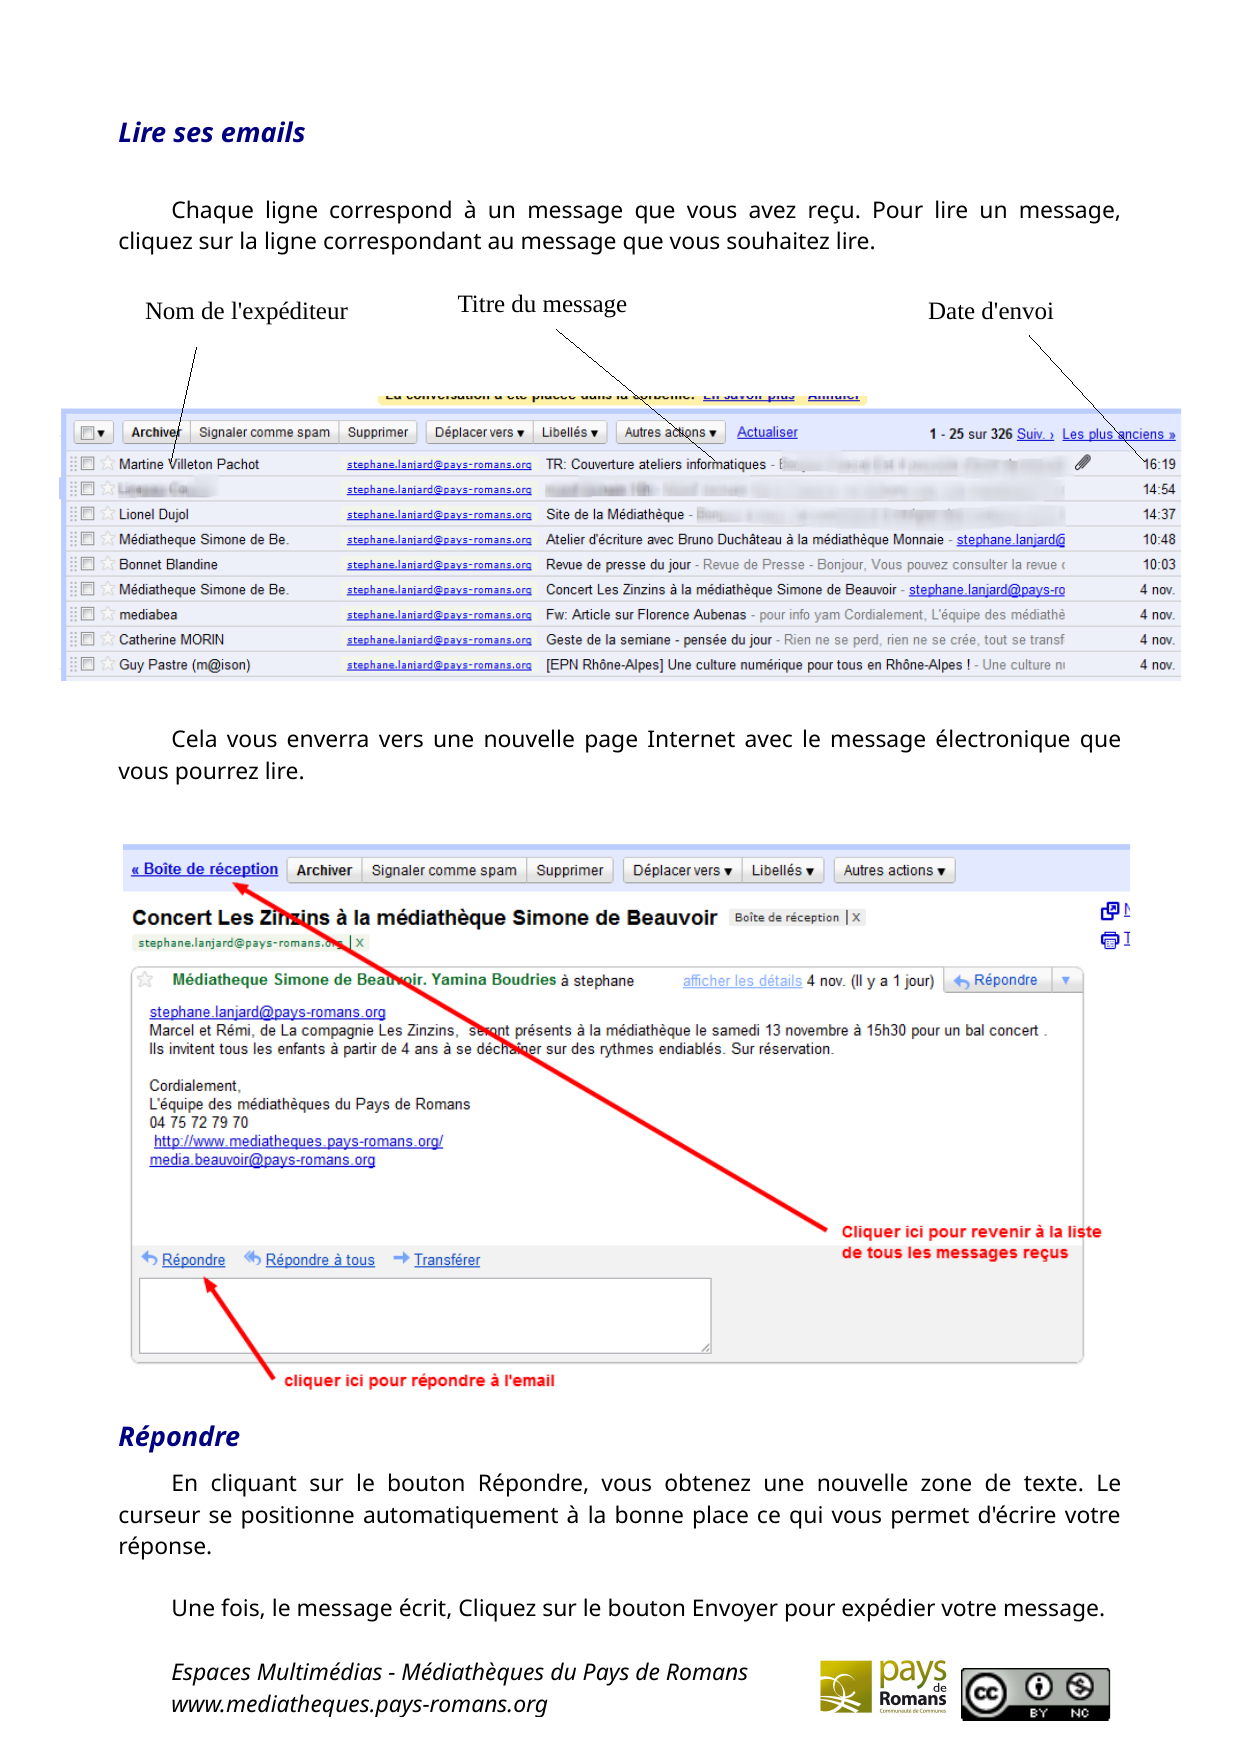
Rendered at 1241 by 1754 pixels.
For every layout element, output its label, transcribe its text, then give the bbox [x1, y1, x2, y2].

text Cela vous enverra vers une nouvelle page Internet avec le message électronique que vous pourrez lire. [118, 723, 1122, 786]
subtitle Répondre [118, 811, 1122, 1455]
picture [59, 396, 1182, 681]
picture [961, 1668, 1111, 1721]
text Chaque ligne correspond à un message que vous avez reçu. Pour lire un message, cliquez sur la ligne correspondant au message que vous souhaitez lire. [118, 194, 1122, 256]
picture [123, 835, 1131, 1407]
picture [815, 1656, 952, 1717]
text En cliquant sur le bouton Répondre, vous obtenez une nouvelle zone de texte. Le curseur se positionne automatiquement à la bonne place ce qui vous permet d'écrire votre réponse. [118, 1467, 1122, 1561]
subtitle Lire ses emails [118, 113, 1122, 150]
text Une fois, le message écrit, Cliquez sur le bouton Envoyer pour expédier votre message. [118, 1592, 1122, 1623]
